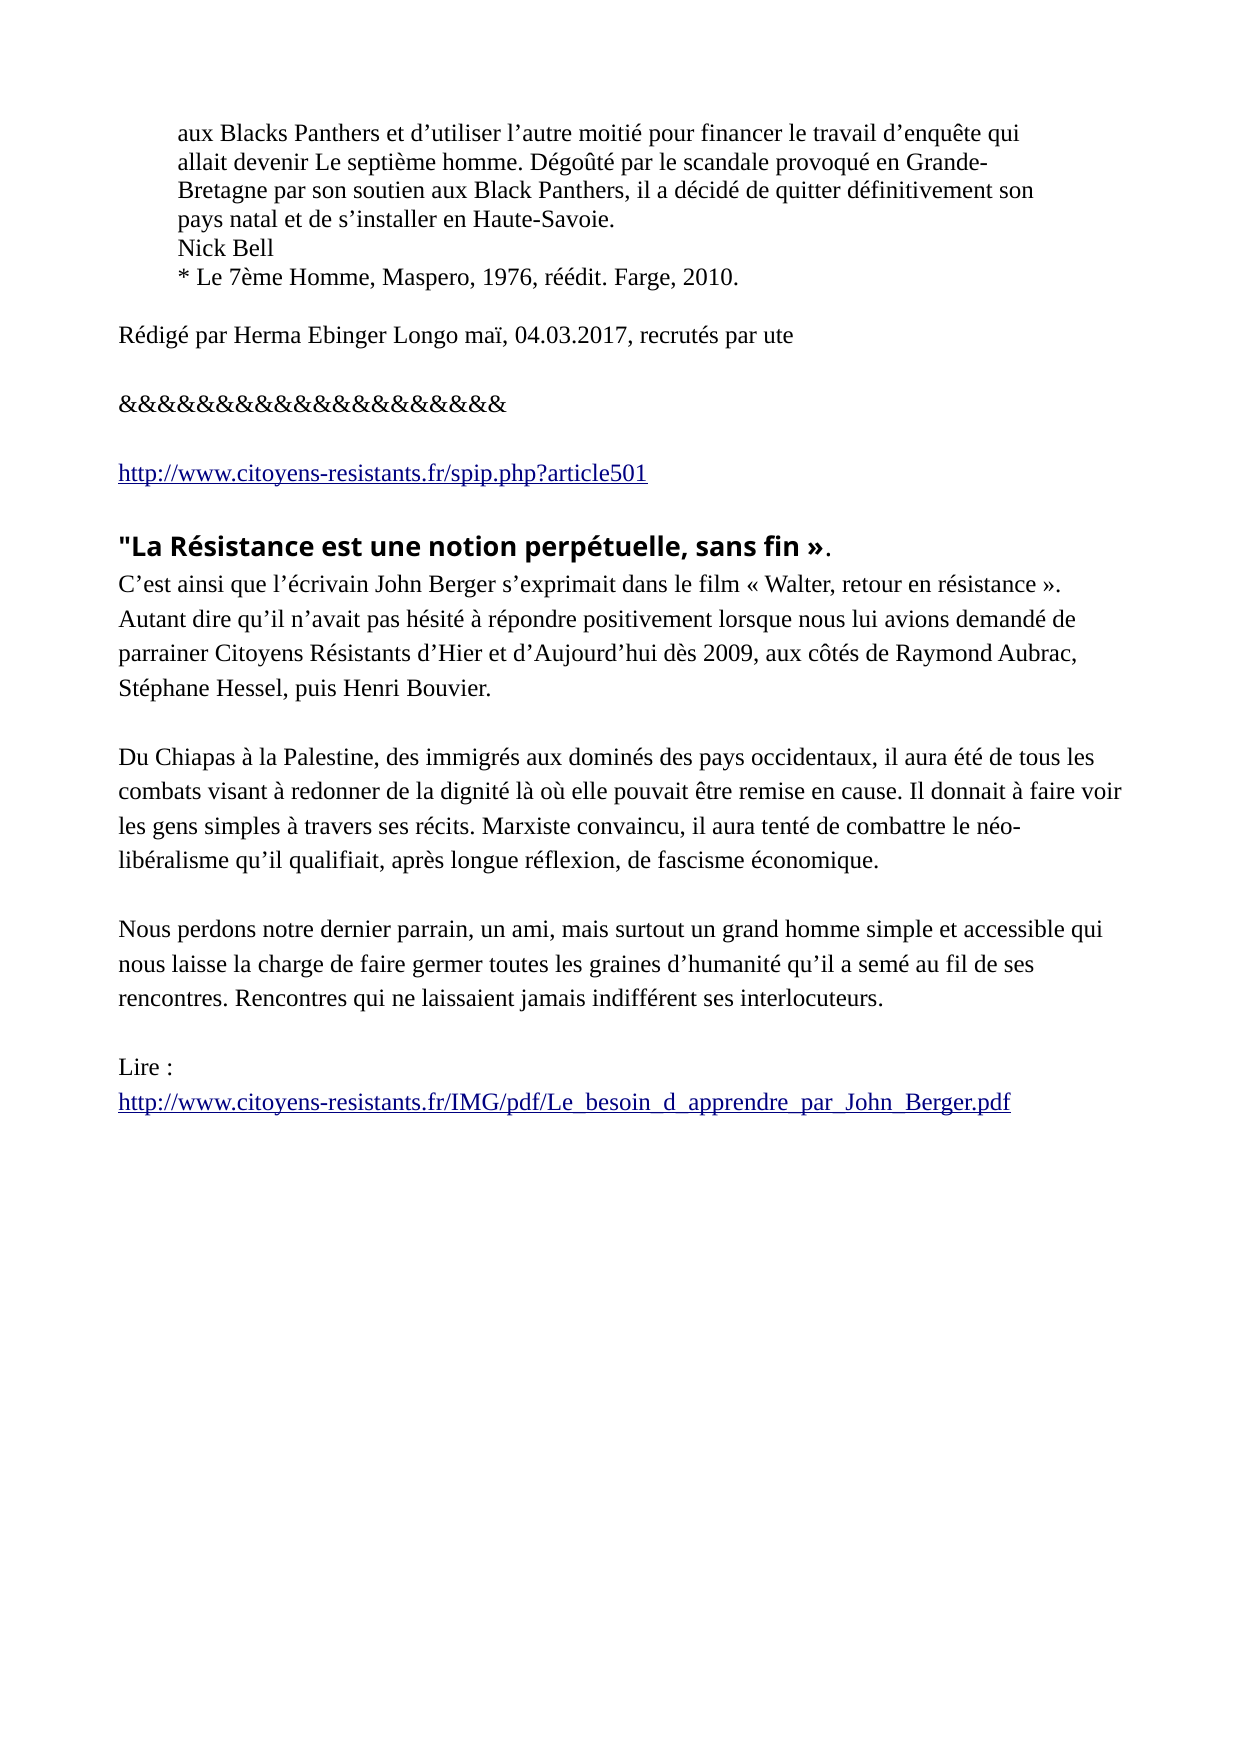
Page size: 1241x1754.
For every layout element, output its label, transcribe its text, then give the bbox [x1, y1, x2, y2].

text http://www.citoyens-resistants.fr/IMG/pdf/Le_besoin_d_apprendre_par_John_Berger.pdf [118, 1087, 1122, 1116]
text "La Résistance est une notion perpétuelle, sans fin ». C’est ainsi que l’écrivain John Berger s’exprimait dans le film « Walter, retour en résistance ». Autant dire qu’il n’avait pas hésité à répondre positivement lorsque nous lui avions demandé de parrainer Citoyens Résistants d’Hier et d’Aujourd’hui dès 2009, aux côtés de Raymond Aubrac, Stéphane Hessel, puis Henri Bouvier. Du Chiapas à la Palestine, des immigrés aux dominés des pays occidentaux, il aura été de tous les combats visant à redonner de la dignité là où elle pouvait être remise en cause. Il donnait à faire voir les gens simples à travers ses récits. Marxiste convaincu, il aura tenté de combattre le néo-libéralisme qu’il qualifiait, après longue réflexion, de fascisme économique. Nous perdons notre dernier parrain, un ami, mais surtout un grand homme simple et accessible qui nous laisse la charge de faire germer toutes les graines d’humanité qu’il a semé au fil de ses rencontres. Rencontres qui ne laissaient jamais indifférent ses interlocuteurs. [118, 527, 1122, 1012]
text Rédigé par Herma Ebinger Longo maï, 04.03.2017, recrutés par ute [118, 320, 1122, 349]
text http://www.citoyens-resistants.fr/spip.php?article501 [118, 458, 1122, 487]
text &&&&&&&&&&&&&&&&&&&& [118, 389, 1122, 418]
text aux Blacks Panthers et d’utiliser l’autre moitié pour financer le travail d’enquête qui allait devenir Le septième homme. Dégoûté par le scandale provoqué en Grande-Bretagne par son soutien aux Black Panthers, il a décidé de quitter définitivement son pays natal et de s’installer en Haute-Savoie. Nick Bell * Le 7ème Homme, Maspero, 1976, réédit. Farge, 2010. [177, 118, 1063, 291]
text Lire : [118, 1052, 1122, 1081]
